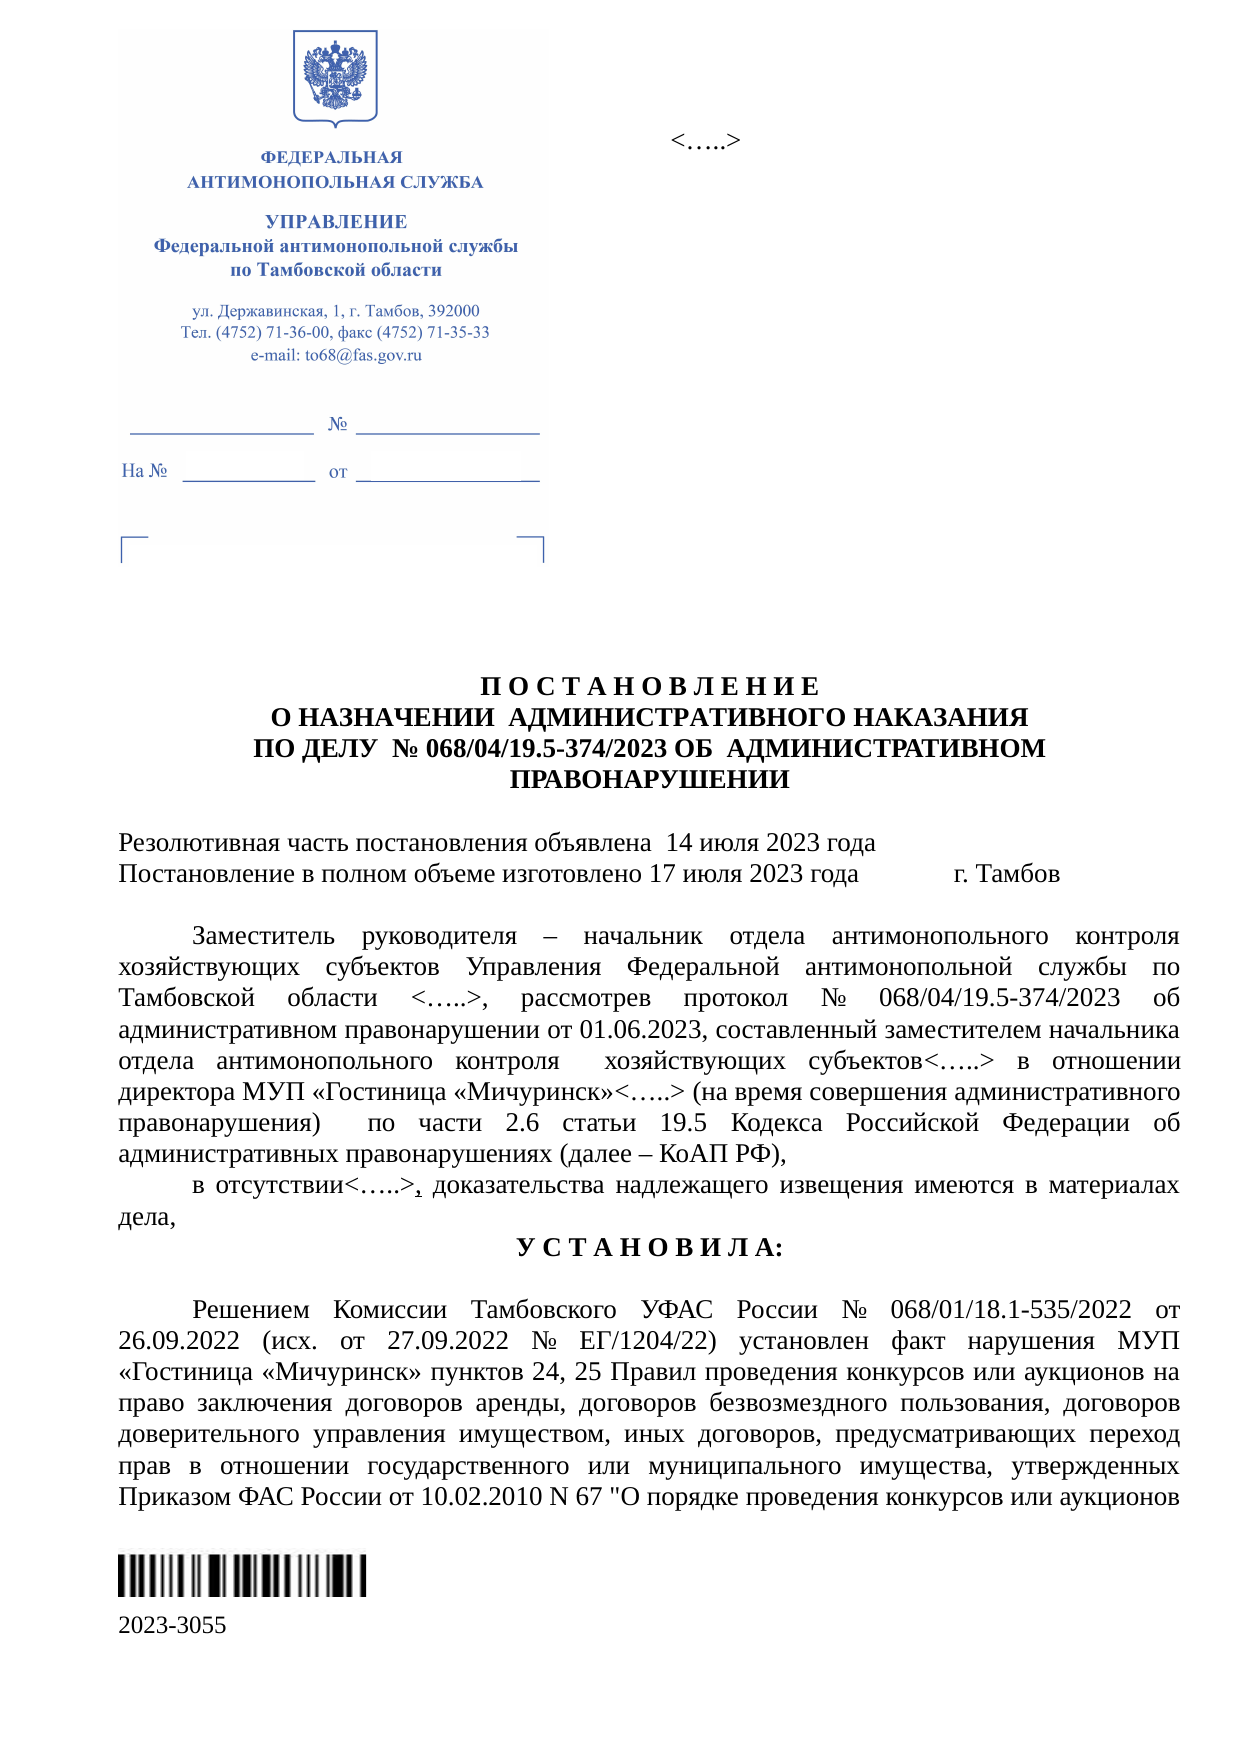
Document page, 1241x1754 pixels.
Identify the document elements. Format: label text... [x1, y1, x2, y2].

text Постановление в полном объеме изготовлено 17 июля 2023 года г. Тамбов [118, 857, 1181, 888]
picture [118, 1548, 367, 1597]
subtitle П О С Т А Н О В Л Е Н И Е [117, 670, 1181, 701]
picture [118, 29, 550, 567]
text в отсутствии<…..>, доказательства надлежащего извещения имеются в материалах дела, [118, 1168, 1181, 1231]
text Заместитель руководителя – начальник отдела антимонопольного контроля хозяйствующих субъектов Управления Федеральной антимонопольной службы по Тамбовской области <…..>, рассмотрев протокол № 068/04/19.5-374/2023 об административном правонарушении от 01.06.2023, составленный заместителем начальника отдела антимонопольного контроля хозяйствующих субъектов<…..> в отношении директора МУП «Гостиница «Мичуринск»<…..> (на время совершения административного правонарушения) по части 2.6 статьи 19.5 Кодекса Российской Федерации об административных правонарушениях (далее – КоАП РФ), [118, 919, 1181, 1168]
subtitle о назначении АДМИНИСТРАТИВНОго наказания [117, 701, 1181, 732]
text по делу № 068/04/19.5-374/2023 об АДМИНИСТРАТИВНОм правонарушении [118, 732, 1181, 795]
text Решением Комиссии Тамбовского УФАС России № 068/01/18.1-535/2022 от 26.09.2022 (исх. от 27.09.2022 № ЕГ/1204/22) установлен факт нарушения МУП «Гостиница «Мичуринск» пунктов 24, 25 Правил проведения конкурсов или аукционов на право заключения договоров аренды, договоров безвозмездного пользования, договоров доверительного управления имуществом, иных договоров, предусматривающих переход прав в отношении государственного или муниципального имущества, утвержденных Приказом ФАС России от 10.02.2010 N 67 "О порядке проведения конкурсов или аукционов [118, 1293, 1181, 1511]
text У С Т А Н О В И Л А: [118, 1231, 1181, 1262]
table_header <…..> [664, 118, 1181, 555]
text Резолютивная часть постановления объявлена 14 июля 2023 года [118, 826, 1181, 857]
